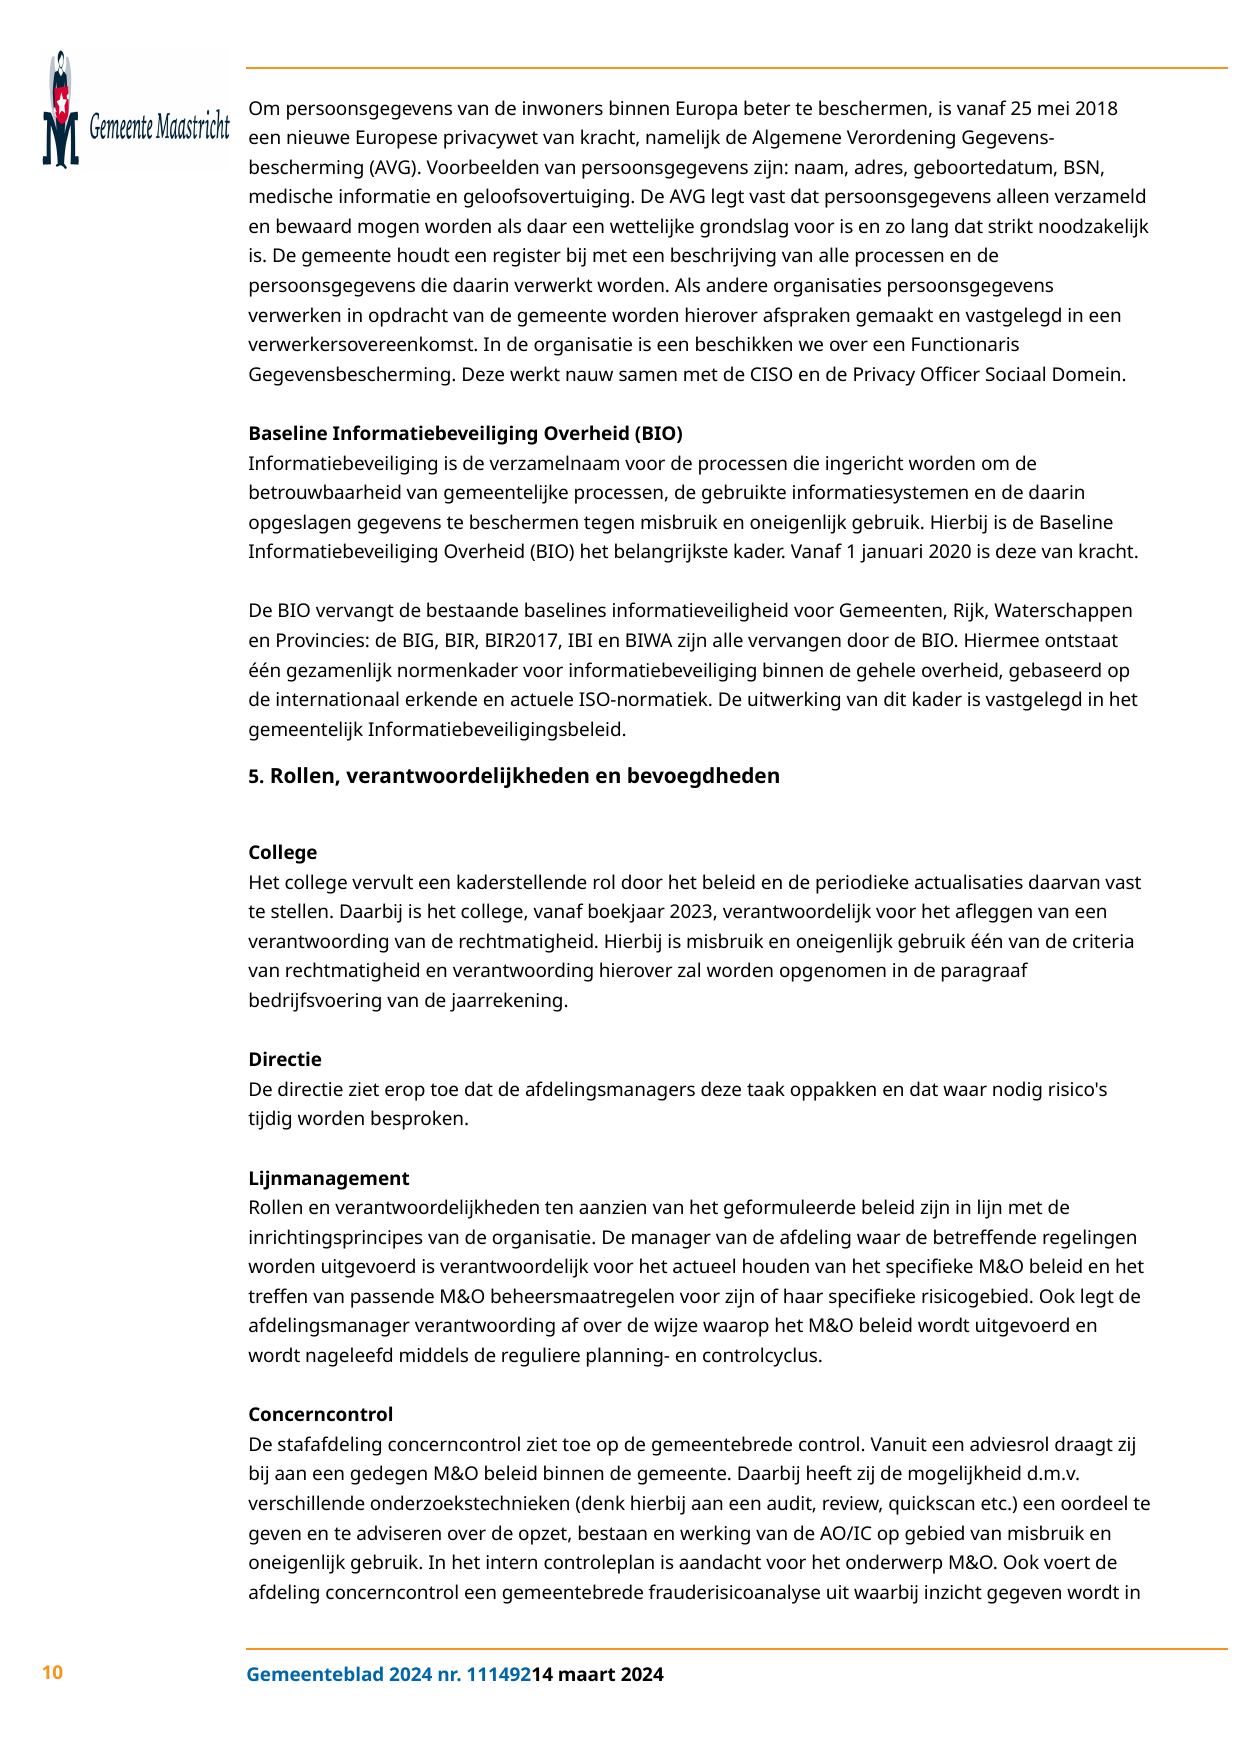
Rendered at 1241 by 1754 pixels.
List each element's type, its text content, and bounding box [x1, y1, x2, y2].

text Om persoonsgegevens van de inwoners binnen Europa beter te beschermen, is vanaf 25 mei 2018 een nieuwe Europese privacywet van kracht, namelijk de Algemene Verordening Gegevens-bescherming (AVG). Voorbeelden van persoonsgegevens zijn: naam, adres, geboortedatum, BSN, medische informatie en geloofsovertuiging. De AVG legt vast dat persoonsgegevens alleen verzameld en bewaard mogen worden als daar een wettelijke grondslag voor is en zo lang dat strikt noodzakelijk is. De gemeente houdt een register bij met een beschrijving van alle processen en de persoonsgegevens die daarin verwerkt worden. Als andere organisaties persoonsgegevens verwerken in opdracht van de gemeente worden hierover afspraken gemaakt en vastgelegd in een verwerkersovereenkomst. In de organisatie is een beschikken we over een Functionaris Gegevensbescherming. Deze werkt nauw samen met de CISO en de Privacy Officer Sociaal Domein. [248, 95, 1152, 387]
text Informatiebeveiliging is de verzamelnaam voor de processen die ingericht worden om de betrouwbaarheid van gemeentelijke processen, de gebruikte informatiesystemen en de daarin opgeslagen gegevens te beschermen tegen misbruik en oneigenlijk gebruik. Hierbij is de Baseline Informatiebeveiliging Overheid (BIO) het belangrijkste kader. Vanaf 1 januari 2020 is deze van kracht. [248, 450, 1152, 564]
text Lijnmanagement [248, 1165, 1152, 1191]
text De directie ziet erop toe dat de afdelingsmanagers deze taak oppakken en dat waar nodig risico's tijdig worden besproken. [248, 1076, 1152, 1131]
text De BIO vervangt de bestaande baselines informatieveiligheid voor Gemeenten, Rijk, Waterschappen en Provincies: de BIG, BIR, BIR2017, IBI en BIWA zijn alle vervangen door de BIO. Hiermee ontstaat één gezamenlijk normenkader voor informatiebeveiliging binnen de gehele overheid, gebaseerd op de internationaal erkende en actuele ISO-normatiek. De uitwerking van dit kader is vastgelegd in het gemeentelijk Informatiebeveiligingsbeleid. [248, 598, 1152, 742]
text Rollen en verantwoordelijkheden ten aanzien van het geformuleerde beleid zijn in lijn met de inrichtingsprincipes van de organisatie. De manager van de afdeling waar de betreffende regelingen worden uitgevoerd is verantwoordelijk voor het actueel houden van het specifieke M&O beleid en het treffen van passende M&O beheersmaatregelen voor zijn of haar specifieke risicogebied. Ook legt de afdelingsmanager verantwoording af over de wijze waarop het M&O beleid wordt uitgevoerd en wordt nageleefd middels de reguliere planning- en controlcyclus. [248, 1194, 1152, 1368]
text Baseline Informatiebeveiliging Overheid (BIO) [248, 420, 1152, 446]
text 5. Rollen, verantwoordelijkheden en bevoegdheden [248, 762, 1152, 790]
text College [248, 839, 1152, 865]
picture [41, 47, 231, 172]
text Directie [248, 1046, 1152, 1072]
text De stafafdeling concerncontrol ziet toe op de gemeentebrede control. Vanuit een adviesrol draagt zij bij aan een gedegen M&O beleid binnen de gemeente. Daarbij heeft zij de mogelijkheid d.m.v. verschillende onderzoekstechnieken (denk hierbij aan een audit, review, quickscan etc.) een oordeel te geven en te adviseren over de opzet, bestaan en werking van de AO/IC op gebied van misbruik en oneigenlijk gebruik. In het intern controleplan is aandacht voor het onderwerp M&O. Ook voert de afdeling concerncontrol een gemeentebrede frauderisicoanalyse uit waarbij inzicht gegeven wordt in [248, 1431, 1152, 1605]
text Concerncontrol [248, 1401, 1152, 1427]
text Het college vervult een kaderstellende rol door het beleid en de periodieke actualisaties daarvan vast te stellen. Daarbij is het college, vanaf boekjaar 2023, verantwoordelijk voor het afleggen van een verantwoording van de rechtmatigheid. Hierbij is misbruik en oneigenlijk gebruik één van de criteria van rechtmatigheid en verantwoording hierover zal worden opgenomen in de paragraaf bedrijfsvoering van de jaarrekening. [248, 869, 1152, 1013]
